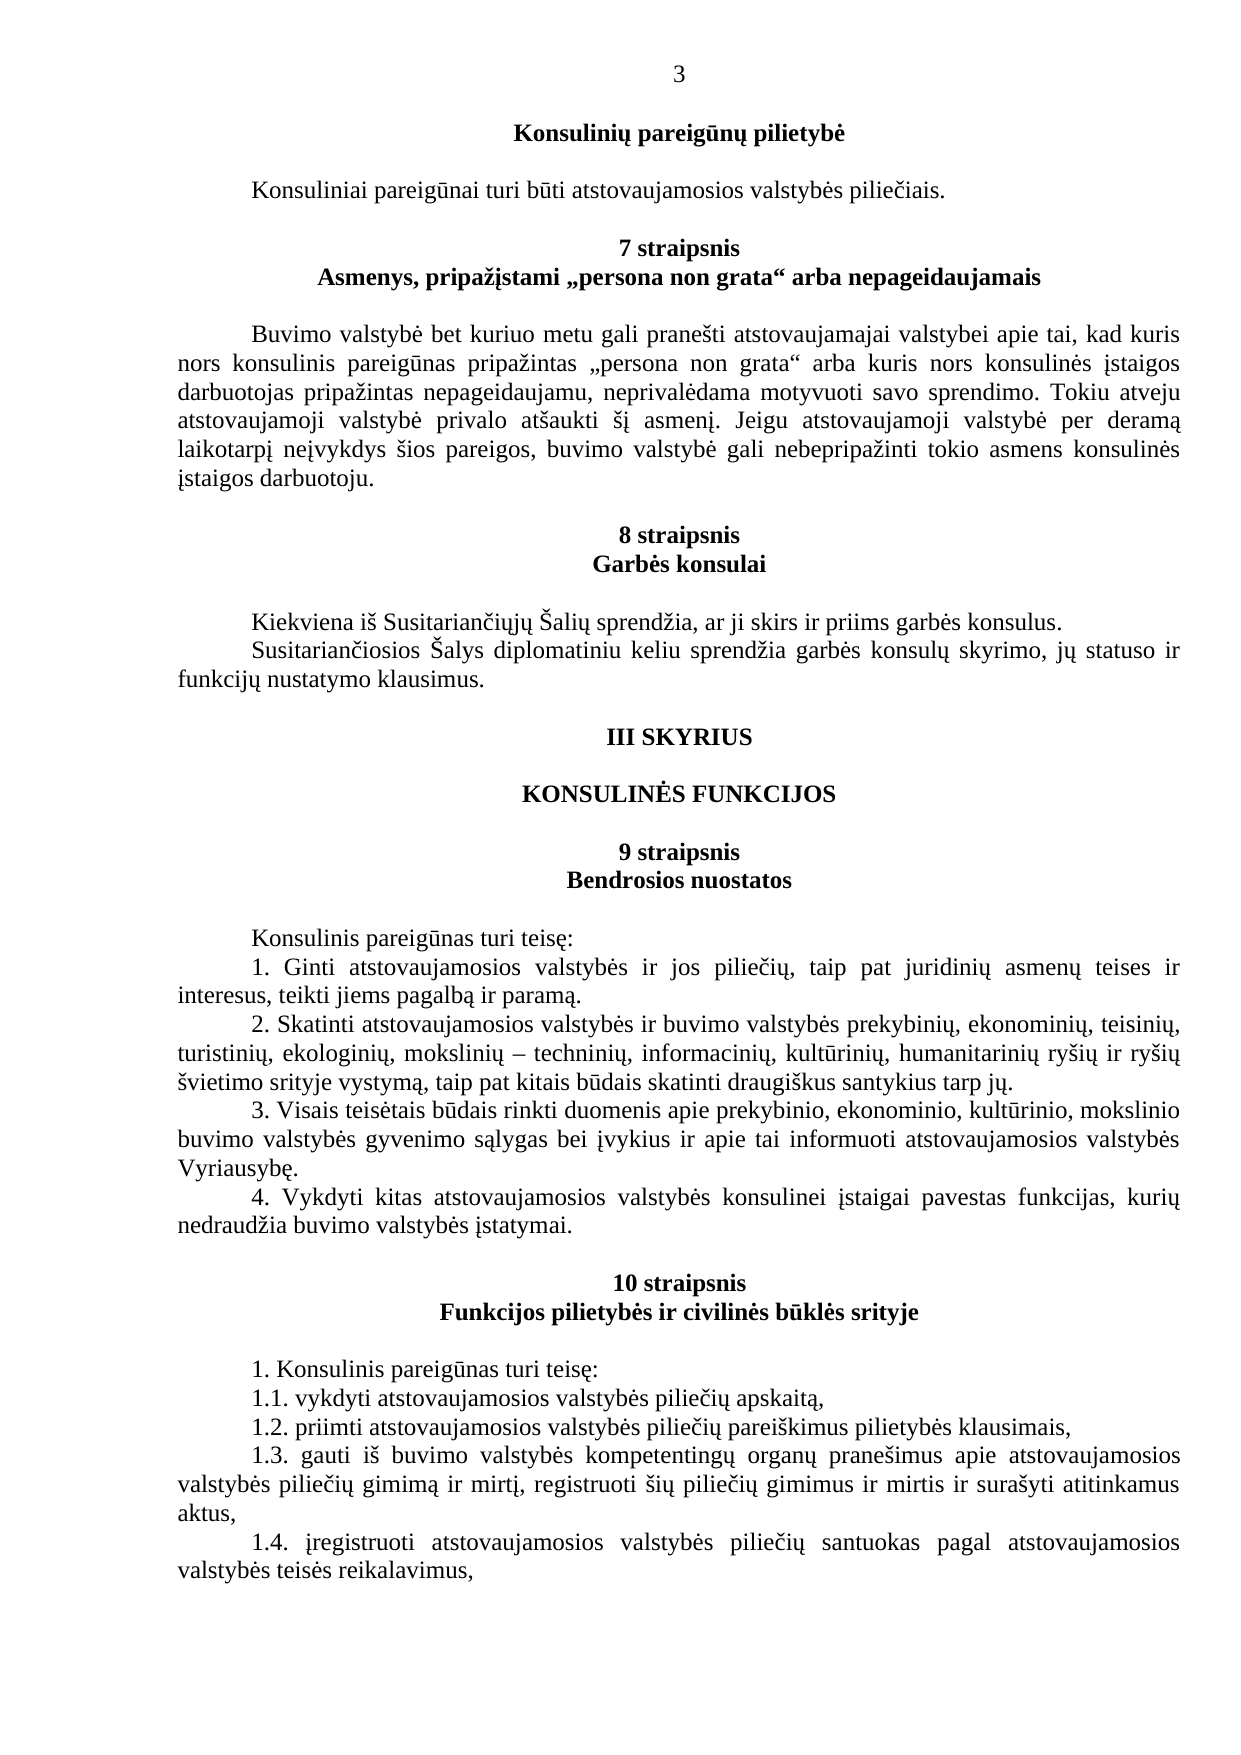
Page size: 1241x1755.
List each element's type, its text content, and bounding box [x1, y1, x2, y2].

text 1.3. gauti iš buvimo valstybės kompetentingų organų pranešimus apie atstovaujamosios valstybės piliečių gimimą ir mirtį, registruoti šių piliečių gimimus ir mirtis ir surašyti atitinkamus aktus, [177, 1441, 1181, 1527]
text Kiekviena iš Susitariančiųjų Šalių sprendžia, ar ji skirs ir priims garbės konsulus. [177, 607, 1181, 636]
text Konsulinių pareigūnų pilietybė [177, 118, 1181, 147]
text Funkcijos pilietybės ir civilinės būklės srityje [177, 1297, 1181, 1326]
text 8 straipsnis [177, 521, 1181, 549]
text 7 straipsnis [177, 233, 1181, 262]
text 1.1. vykdyti atstovaujamosios valstybės piliečių apskaitą, [177, 1383, 1181, 1412]
text Bendrosios nuostatos [177, 866, 1181, 894]
text Susitariančiosios Šalys diplomatiniu keliu sprendžia garbės konsulų skyrimo, jų statuso ir funkcijų nustatymo klausimus. [177, 636, 1181, 693]
text 1.2. priimti atstovaujamosios valstybės piliečių pareiškimus pilietybės klausimais, [177, 1412, 1181, 1441]
text Garbės konsulai [177, 549, 1181, 578]
text Konsuliniai pareigūnai turi būti atstovaujamosios valstybės piliečiais. [177, 176, 1181, 204]
text 2. Skatinti atstovaujamosios valstybės ir buvimo valstybės prekybinių, ekonominių, teisinių, turistinių, ekologinių, mokslinių – techninių, informacinių, kultūrinių, humanitarinių ryšių ir ryšių švietimo srityje vystymą, taip pat kitais būdais skatinti draugiškus santykius tarp jų. [177, 1009, 1181, 1096]
text III SKYRIUS [177, 722, 1181, 751]
text 1.4. įregistruoti atstovaujamosios valstybės piliečių santuokas pagal atstovaujamosios valstybės teisės reikalavimus, [177, 1527, 1181, 1584]
text 4. Vykdyti kitas atstovaujamosios valstybės konsulinei įstaigai pavestas funkcijas, kurių nedraudžia buvimo valstybės įstatymai. [177, 1182, 1181, 1239]
text 1. Konsulinis pareigūnas turi teisę: [177, 1354, 1181, 1383]
text 3. Visais teisėtais būdais rinkti duomenis apie prekybinio, ekonominio, kultūrinio, mokslinio buvimo valstybės gyvenimo sąlygas bei įvykius ir apie tai informuoti atstovaujamosios valstybės Vyriausybę. [177, 1096, 1181, 1182]
text Konsulinis pareigūnas turi teisę: [177, 923, 1181, 952]
text 1. Ginti atstovaujamosios valstybės ir jos piliečių, taip pat juridinių asmenų teises ir interesus, teikti jiems pagalbą ir paramą. [177, 952, 1181, 1009]
text Asmenys, pripažįstami „persona non grata“ arba nepageidaujamais [177, 262, 1181, 291]
text Buvimo valstybė bet kuriuo metu gali pranešti atstovaujamajai valstybei apie tai, kad kuris nors konsulinis pareigūnas pripažintas „persona non grata“ arba kuris nors konsulinės įstaigos darbuotojas pripažintas nepageidaujamu, neprivalėdama motyvuoti savo sprendimo. Tokiu atveju atstovaujamoji valstybė privalo atšaukti šį asmenį. Jeigu atstovaujamoji valstybė per deramą laikotarpį neįvykdys šios pareigos, buvimo valstybė gali nebepripažinti tokio asmens konsulinės įstaigos darbuotoju. [177, 319, 1181, 492]
text 9 straipsnis [177, 837, 1181, 866]
text 10 straipsnis [177, 1268, 1181, 1297]
text KONSULINĖS FUNKCIJOS [177, 779, 1181, 808]
